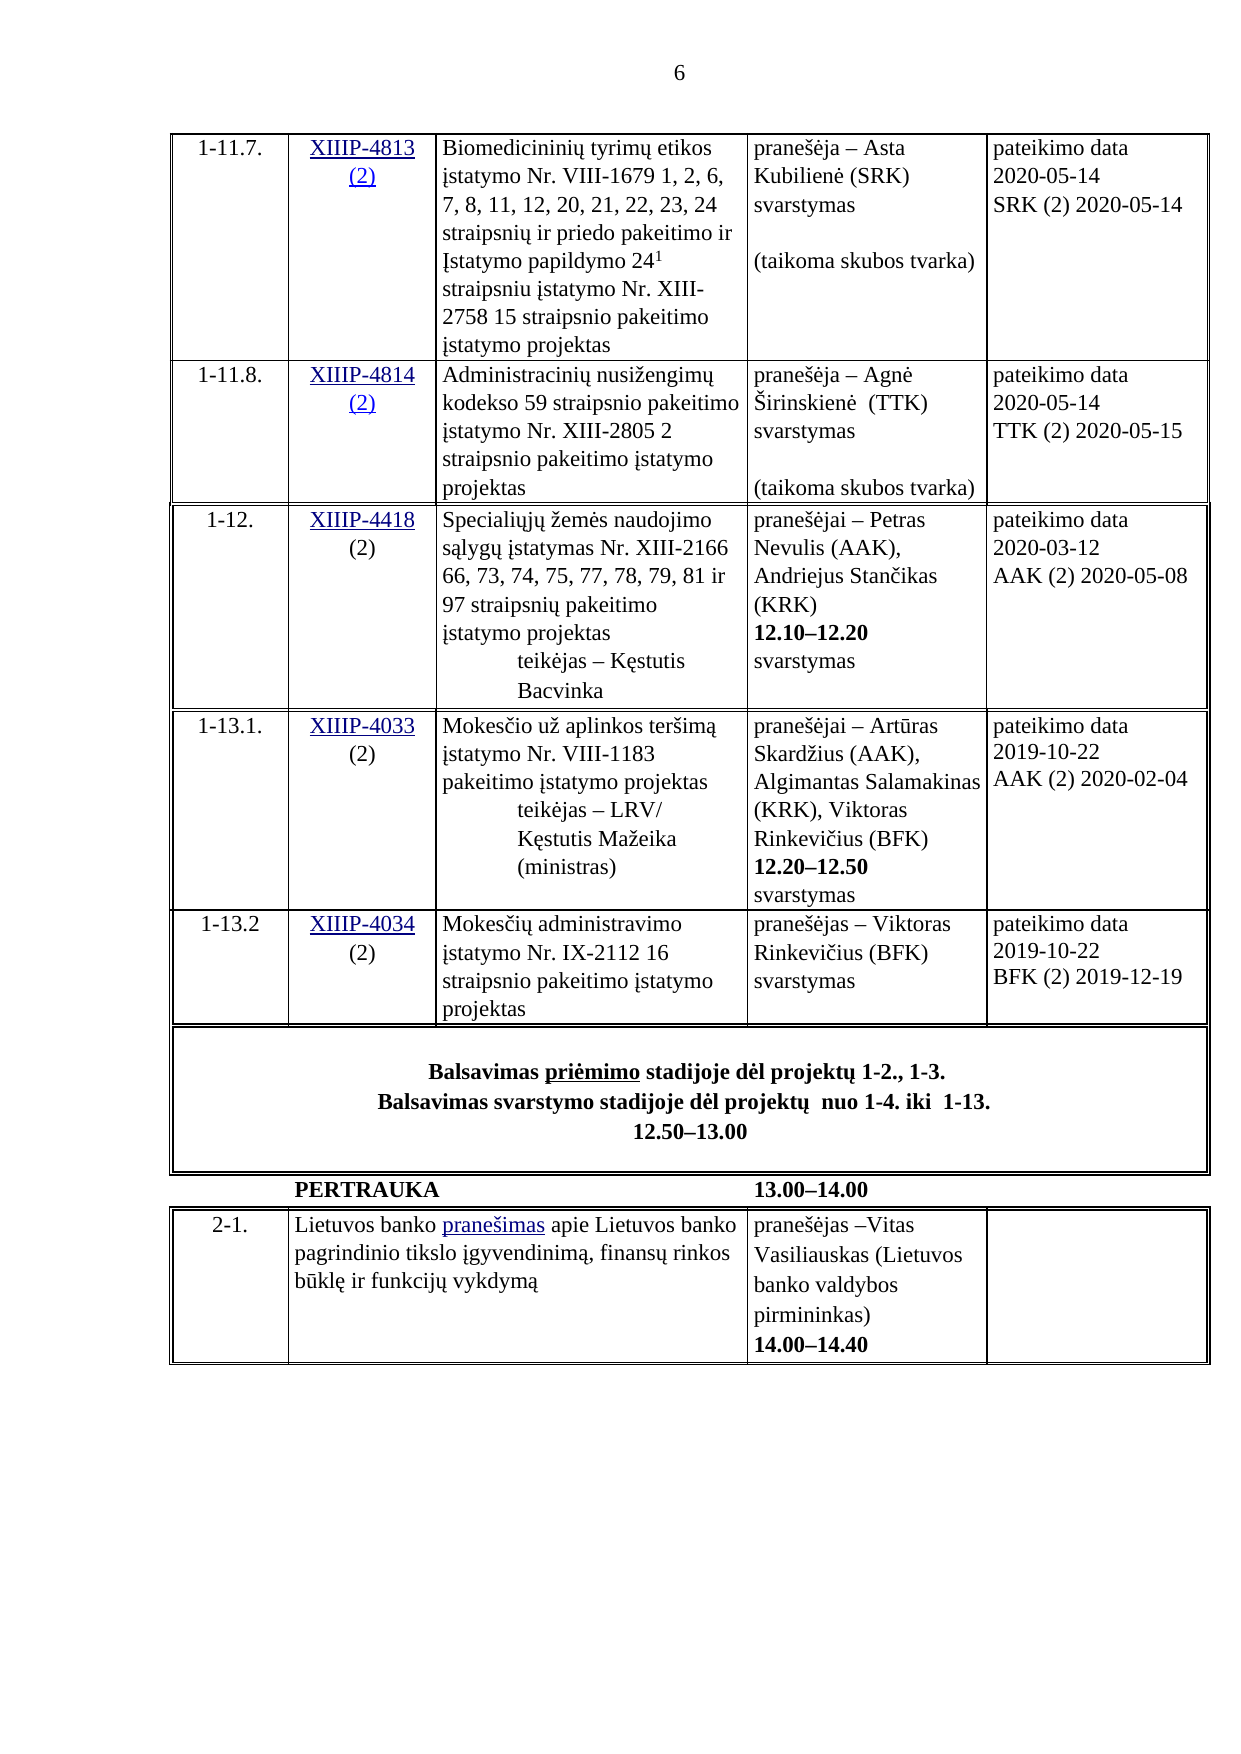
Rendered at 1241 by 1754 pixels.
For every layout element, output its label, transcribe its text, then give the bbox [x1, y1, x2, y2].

table_cell Lietuvos banko pranešimas apie Lietuvos banko pagrindinio tikslo įgyvendinimą, finansų rinkos būklę ir funkcijų vykdymą [289, 1211, 747, 1362]
table_cell 1-11.8. [173, 361, 288, 502]
table_cell 1-13.2 [174, 911, 288, 1023]
table_cell [988, 1211, 1206, 1362]
table_cell [987, 1176, 1208, 1206]
table_cell Specialiųjų žemės naudojimo sąlygų įstatymas Nr. XIII-2166 66, 73, 74, 75, 77, 78, 79, 81 ir 97 straipsnių pakeitimo įstatymo projektas teikėjas – Kęstutis Bacvinka [437, 506, 747, 707]
table_cell 1-13.1. [174, 712, 288, 909]
table_cell pranešėjai – Petras Nevulis (AAK), Andriejus Stančikas (KRK) 12.10–12.20 svarstymas [748, 506, 986, 707]
table_cell pateikimo data 2020-05-14 SRK (2) 2020-05-14 [988, 135, 1207, 359]
table_cell Mokesčio už aplinkos teršimą įstatymo Nr. VIII-1183 pakeitimo įstatymo projektas teikėjas – LRV/ Kęstutis Mažeika (ministras) [437, 712, 747, 909]
table_cell [1211, 502, 1240, 707]
table_cell XIIIP-4034 (2) [289, 911, 435, 1023]
table_cell Balsavimas priėmimo stadijoje dėl projektų 1-2., 1-3. Balsavimas svarstymo stadijoje dėl projektų nuo 1-4. iki 1-13. 12.50–13.00 [174, 1028, 1206, 1171]
table_cell [1211, 909, 1240, 1023]
table_cell 1-12. [174, 506, 288, 707]
table_cell 1-11.7. [173, 135, 288, 359]
table_cell [1210, 133, 1240, 359]
table_cell pranešėja – Asta Kubilienė (SRK) svarstymas (taikoma skubos tvarka) [748, 135, 986, 359]
table_cell PERTRAUKA [289, 1176, 748, 1206]
table_cell 2-1. [174, 1211, 288, 1362]
table_cell pateikimo data 2019-10-22 BFK (2) 2019-12-19 [988, 911, 1206, 1023]
table_cell [1210, 360, 1240, 502]
table_cell 13.00–14.00 [748, 1176, 987, 1206]
table_cell [1211, 1023, 1240, 1171]
table_cell [1211, 1206, 1240, 1362]
table_cell XIIIP-4418 (2) [289, 506, 436, 707]
table_cell pranešėja – Agnė Širinskienė (TTK) svarstymas (taikoma skubos tvarka) [748, 361, 986, 502]
table_cell pranešėjas – Viktoras Rinkevičius (BFK) svarstymas [748, 911, 986, 1023]
table_cell XIIIP-4813 (2) [289, 135, 435, 359]
table_cell Mokesčių administravimo įstatymo Nr. IX-2112 16 straipsnio pakeitimo įstatymo projektas [437, 911, 747, 1023]
table_cell [1209, 1171, 1240, 1206]
table_cell XIIIP-4033 (2) [289, 712, 435, 909]
table_cell pateikimo data 2020-03-12 AAK (2) 2020-05-08 [987, 506, 1206, 707]
table_cell pateikimo data 2020-05-14 TTK (2) 2020-05-15 [988, 361, 1207, 502]
table_cell [171, 1176, 288, 1206]
table_cell pranešėjai – Artūras Skardžius (AAK), Algimantas Salamakinas (KRK), Viktoras Rinkevičius (BFK) 12.20–12.50 svarstymas [748, 712, 986, 909]
table_cell Biomedicininių tyrimų etikos įstatymo Nr. VIII-1679 1, 2, 6, 7, 8, 11, 12, 20, 21, 22, 23, 24 straipsnių ir priedo pakeitimo ir Įstatymo papildymo 241 straipsniu įstatymo Nr. XIII-2758 15 straipsnio pakeitimo įstatymo projektas [437, 135, 747, 359]
table_cell pranešėjas –Vitas Vasiliauskas (Lietuvos banko valdybos pirmininkas) 14.00–14.40 [748, 1211, 986, 1362]
table_cell pateikimo data 2019-10-22 AAK (2) 2020-02-04 [988, 712, 1206, 909]
table_cell Administracinių nusižengimų kodekso 59 straipsnio pakeitimo įstatymo Nr. XIII-2805 2 straipsnio pakeitimo įstatymo projektas [437, 361, 747, 502]
table_cell XIIIP-4814 (2) [289, 361, 435, 502]
table_cell [1211, 708, 1240, 909]
